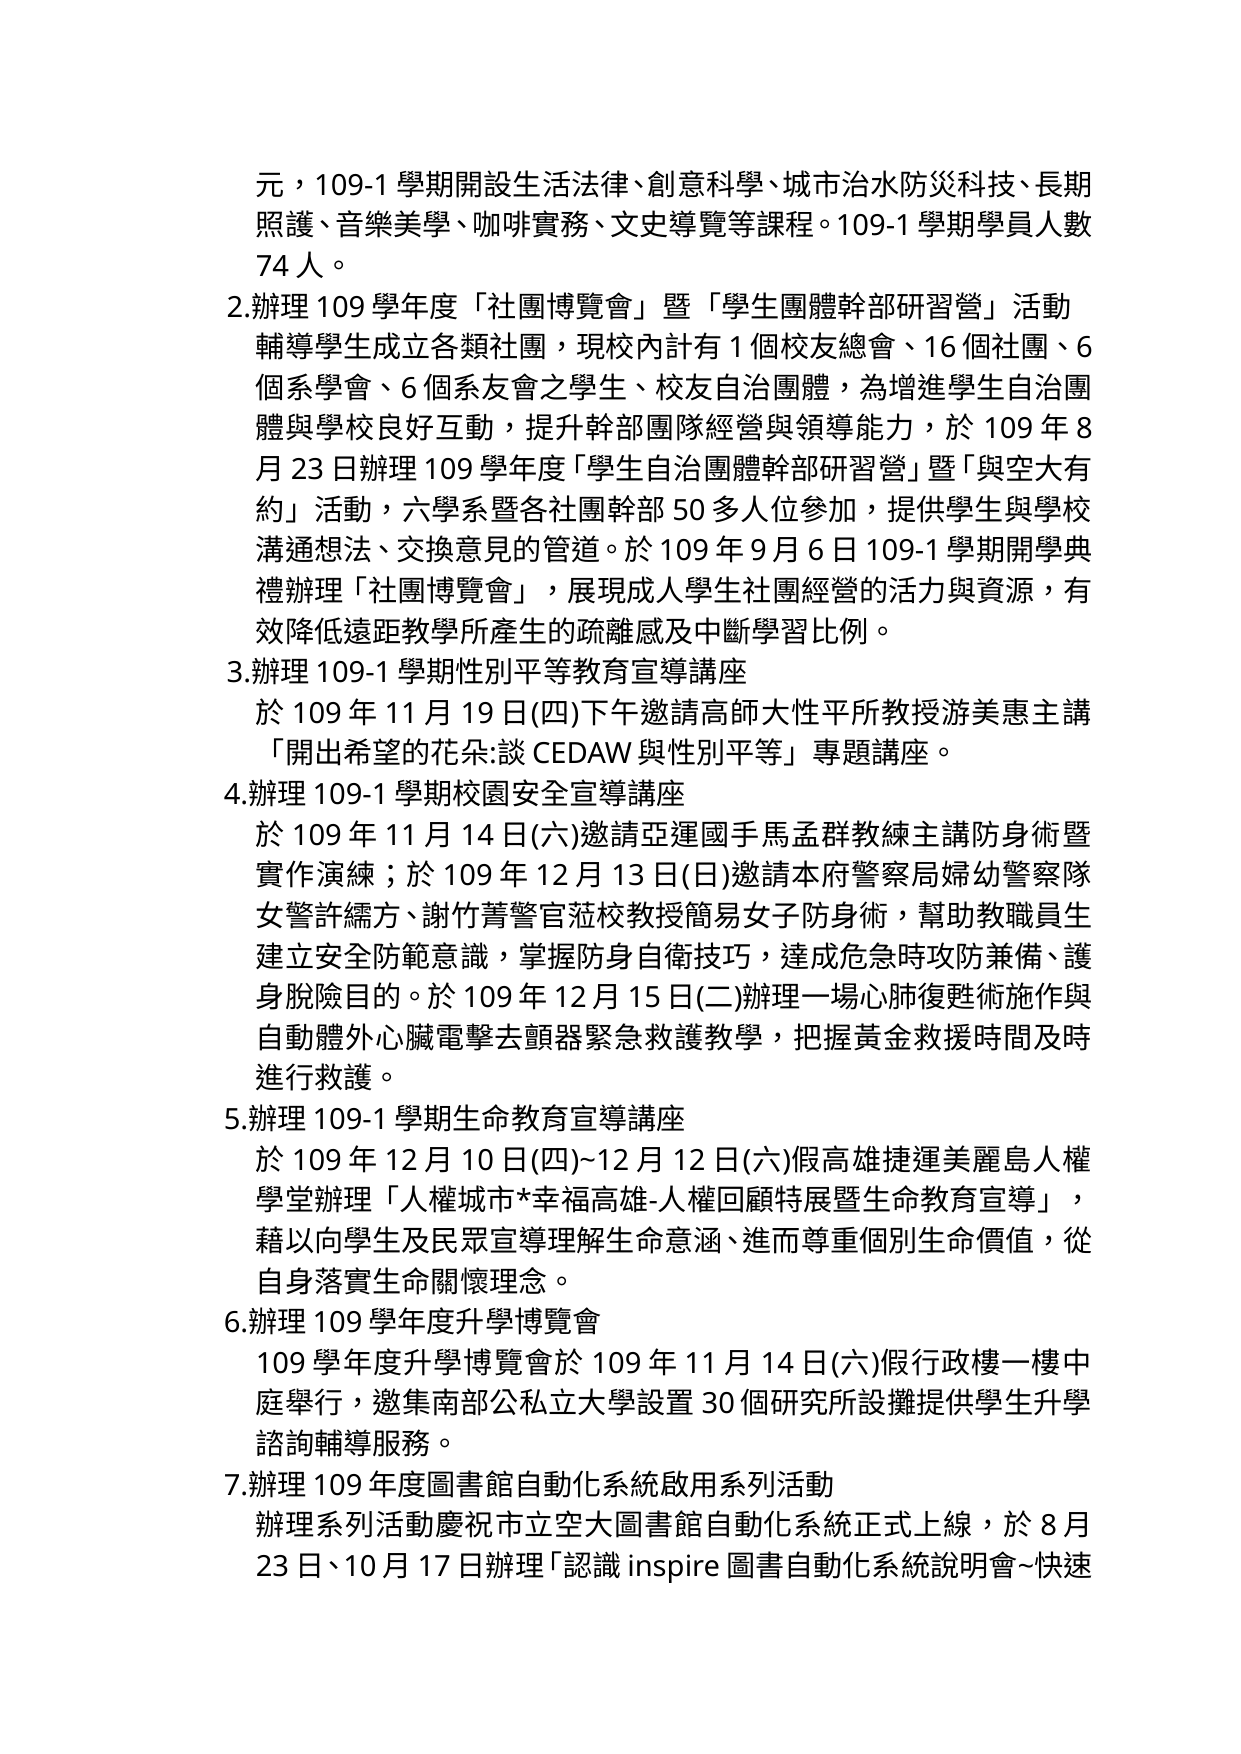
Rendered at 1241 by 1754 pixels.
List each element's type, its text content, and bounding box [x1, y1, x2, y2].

text 輔導學生成立各類社團，現校內計有1個校友總會、16個社團、6個系學會、6個系友會之學生、校友自治團體，為增進學生自治團體與學校良好互動，提升幹部團隊經營與領導能力，於109年8月23日辦理109學年度「學生自治團體幹部研習營」暨「與空大有約」活動，六學系暨各社團幹部50多人位參加，提供學生與學校溝通想法、交換意見的管道。於109年9月6日109-1學期開學典禮辦理「社團博覽會」，展現成人學生社團經營的活力與資源，有效降低遠距教學所產生的疏離感及中斷學習比例。 [256, 325, 1092, 650]
text 於109年11月19日(四)下午邀請高師大性平所教授游美惠主講「開出希望的花朵:談CEDAW與性別平等」專題講座。 [256, 691, 1092, 772]
text 2.辦理109學年度「社團博覽會」暨「學生團體幹部研習營」活動 [226, 284, 1092, 325]
text 6.辦理109學年度升學博覽會 [223, 1300, 1092, 1341]
text 辦理系列活動慶祝市立空大圖書館自動化系統正式上線，於8月23日、10月17日辦理「認識inspire圖書自動化系統說明會~快速上手」兩場說明會，介紹inspire系統介面之讀者服務、借閱服務、館藏資訊等操作講解。 [256, 1503, 1092, 1584]
text 元，109-1學期開設生活法律、創意科學、城市治水防災科技、長期照護、音樂美學、咖啡實務、文史導覽等課程。109-1學期學員人數74人。 [256, 163, 1092, 284]
text 4.辦理109-1學期校園安全宣導講座 [223, 772, 1092, 813]
text 於109年11月14日(六)邀請亞運國手馬孟群教練主講防身術暨實作演練；於109年12月13日(日)邀請本府警察局婦幼警察隊女警許繻方、謝竹菁警官蒞校教授簡易女子防身術，幫助教職員生建立安全防範意識，掌握防身自衛技巧，達成危急時攻防兼備、護身脫險目的。於109年12月15日(二)辦理一場心肺復甦術施作與自動體外心臟電擊去顫器緊急救護教學，把握黃金救援時間及時進行救護。 [256, 813, 1092, 1097]
text 5.辦理109-1學期生命教育宣導講座 [223, 1097, 1092, 1138]
text 109學年度升學博覽會於109年11月14日(六)假行政樓一樓中庭舉行，邀集南部公私立大學設置30個研究所設攤提供學生升學諮詢輔導服務。 [256, 1341, 1092, 1463]
text 於109年12月10日(四)~12月12日(六)假高雄捷運美麗島人權學堂辦理「人權城市*幸福高雄-人權回顧特展暨生命教育宣導」，藉以向學生及民眾宣導理解生命意涵、進而尊重個別生命價值，從自身落實生命關懷理念。 [256, 1138, 1092, 1300]
text 3.辦理109-1學期性別平等教育宣導講座 [226, 650, 1092, 691]
text 7.辦理109年度圖書館自動化系統啟用系列活動 [223, 1463, 1092, 1503]
